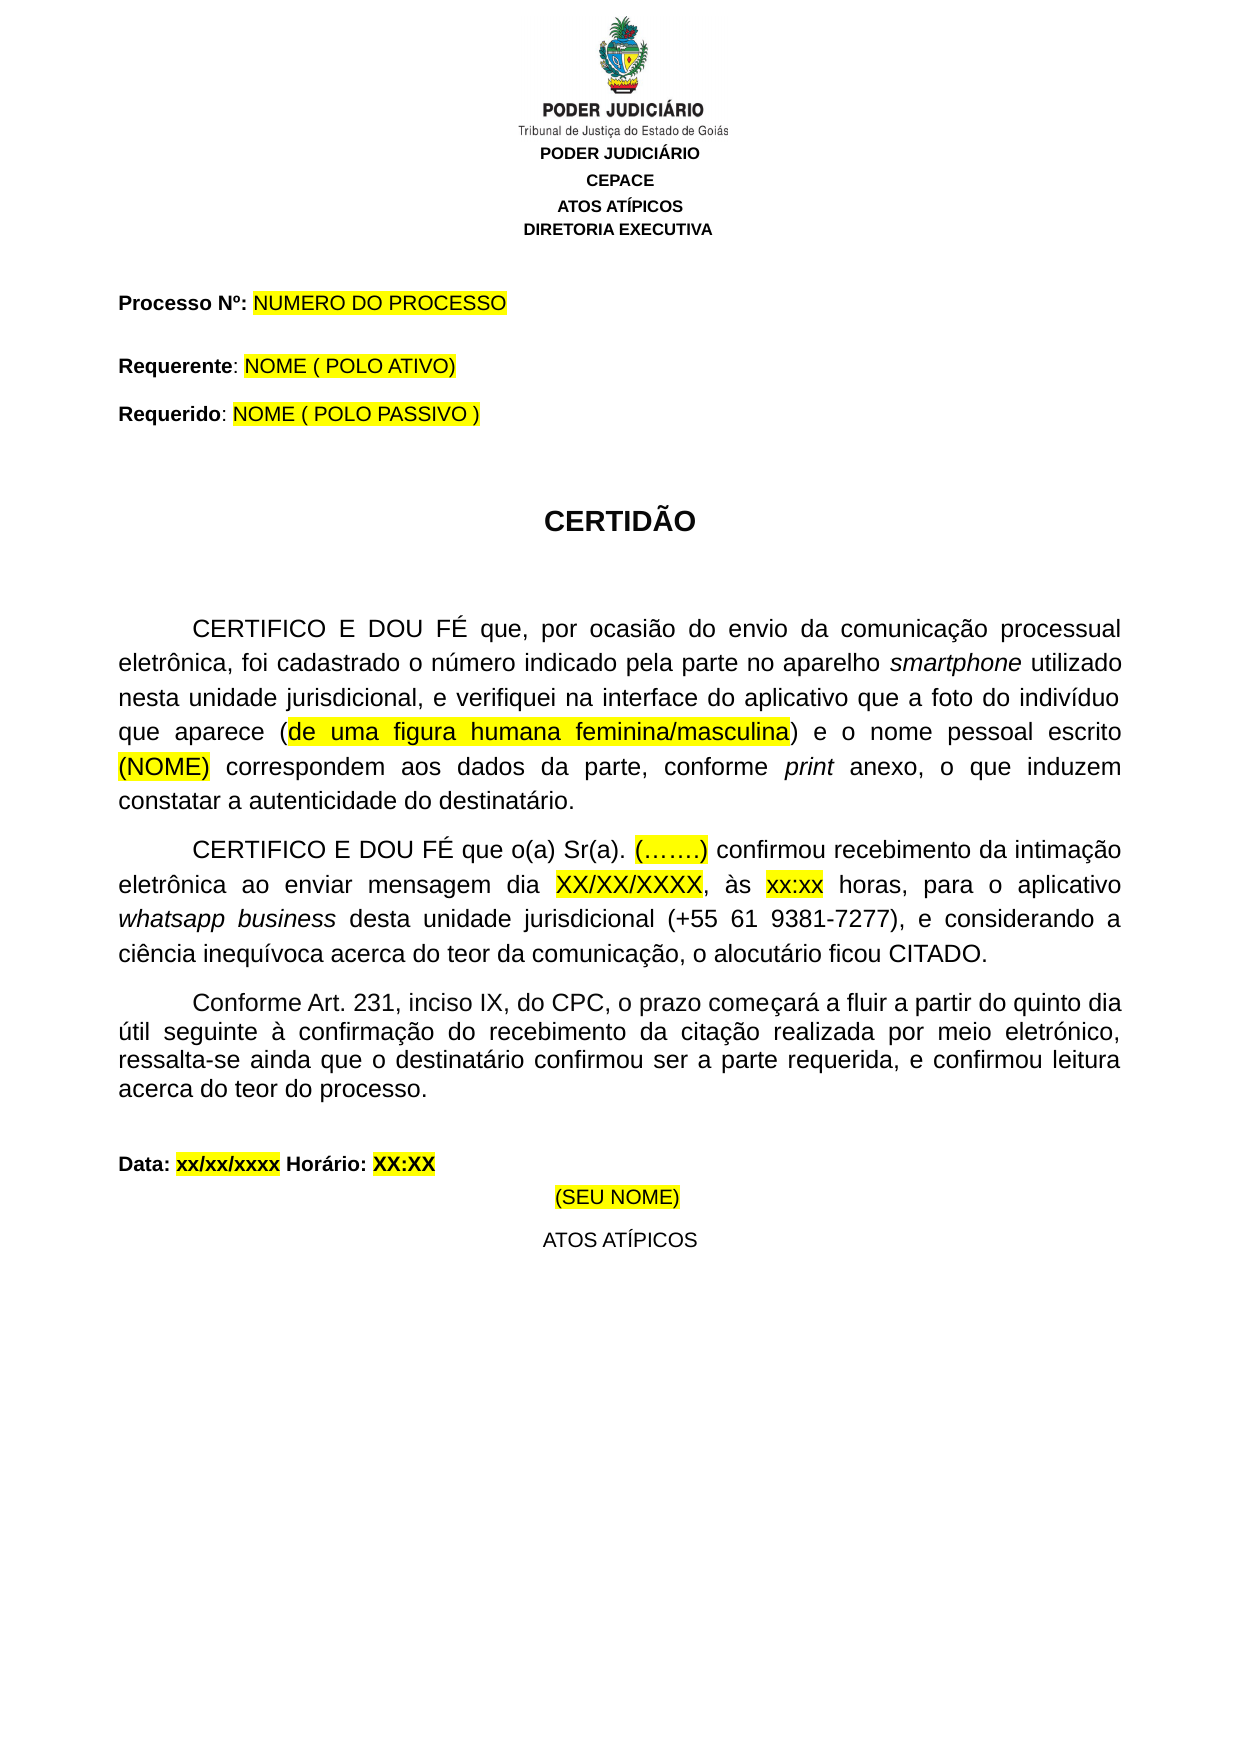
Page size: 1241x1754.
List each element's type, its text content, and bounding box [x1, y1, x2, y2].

text CERTIFICO E DOU FÉ que o(a) Sr(a). (…….) confirmou recebimento da intimação eletrônica ao enviar mensagem dia XX/XX/XXXX, às xx:xx horas, para o aplicativo whatsapp business desta unidade jurisdicional (+55 61 9381-7277), e considerando a ciência inequívoca acerca do teor da comunicação, o alocutário ficou CITADO. [118, 835, 1122, 967]
text (SEU NOME) [118, 1185, 1122, 1209]
text CERTIFICO E DOU FÉ que, por ocasião do envio da comunicação processual eletrônica, foi cadastrado o número indicado pela parte no aparelho smartphone utilizado nesta unidade jurisdicional, e verifiquei na interface do aplicativo que a foto do indivíduo que aparece (de uma figura humana feminina/masculina) e o nome pessoal escrito (NOME) correspondem aos dados da parte, conforme print anexo, o que induzem constatar a autenticidade do destinatário. [118, 614, 1122, 815]
text Data: xx/xx/xxxx Horário: XX:XX [118, 1152, 1122, 1176]
text Requerido: NOME ( POLO PASSIVO ) [118, 402, 1122, 426]
text ATOS ATÍPICOS [118, 1228, 1122, 1252]
text Processo Nº: NUMERO DO PROCESSO [118, 291, 1122, 315]
text Conforme Art. 231, inciso IX, do CPC, o prazo começará a fluir a partir do quinto dia útil seguinte à confirmação do recebimento da citação realizada por meio eletrónico, ressalta-se ainda que o destinatário confirmou ser a parte requerida, e confirmou leitura acerca do teor do processo. [118, 988, 1122, 1103]
text CERTIDÃO [118, 504, 1122, 538]
text Requerente: NOME ( POLO ATIVO) [118, 354, 1122, 378]
